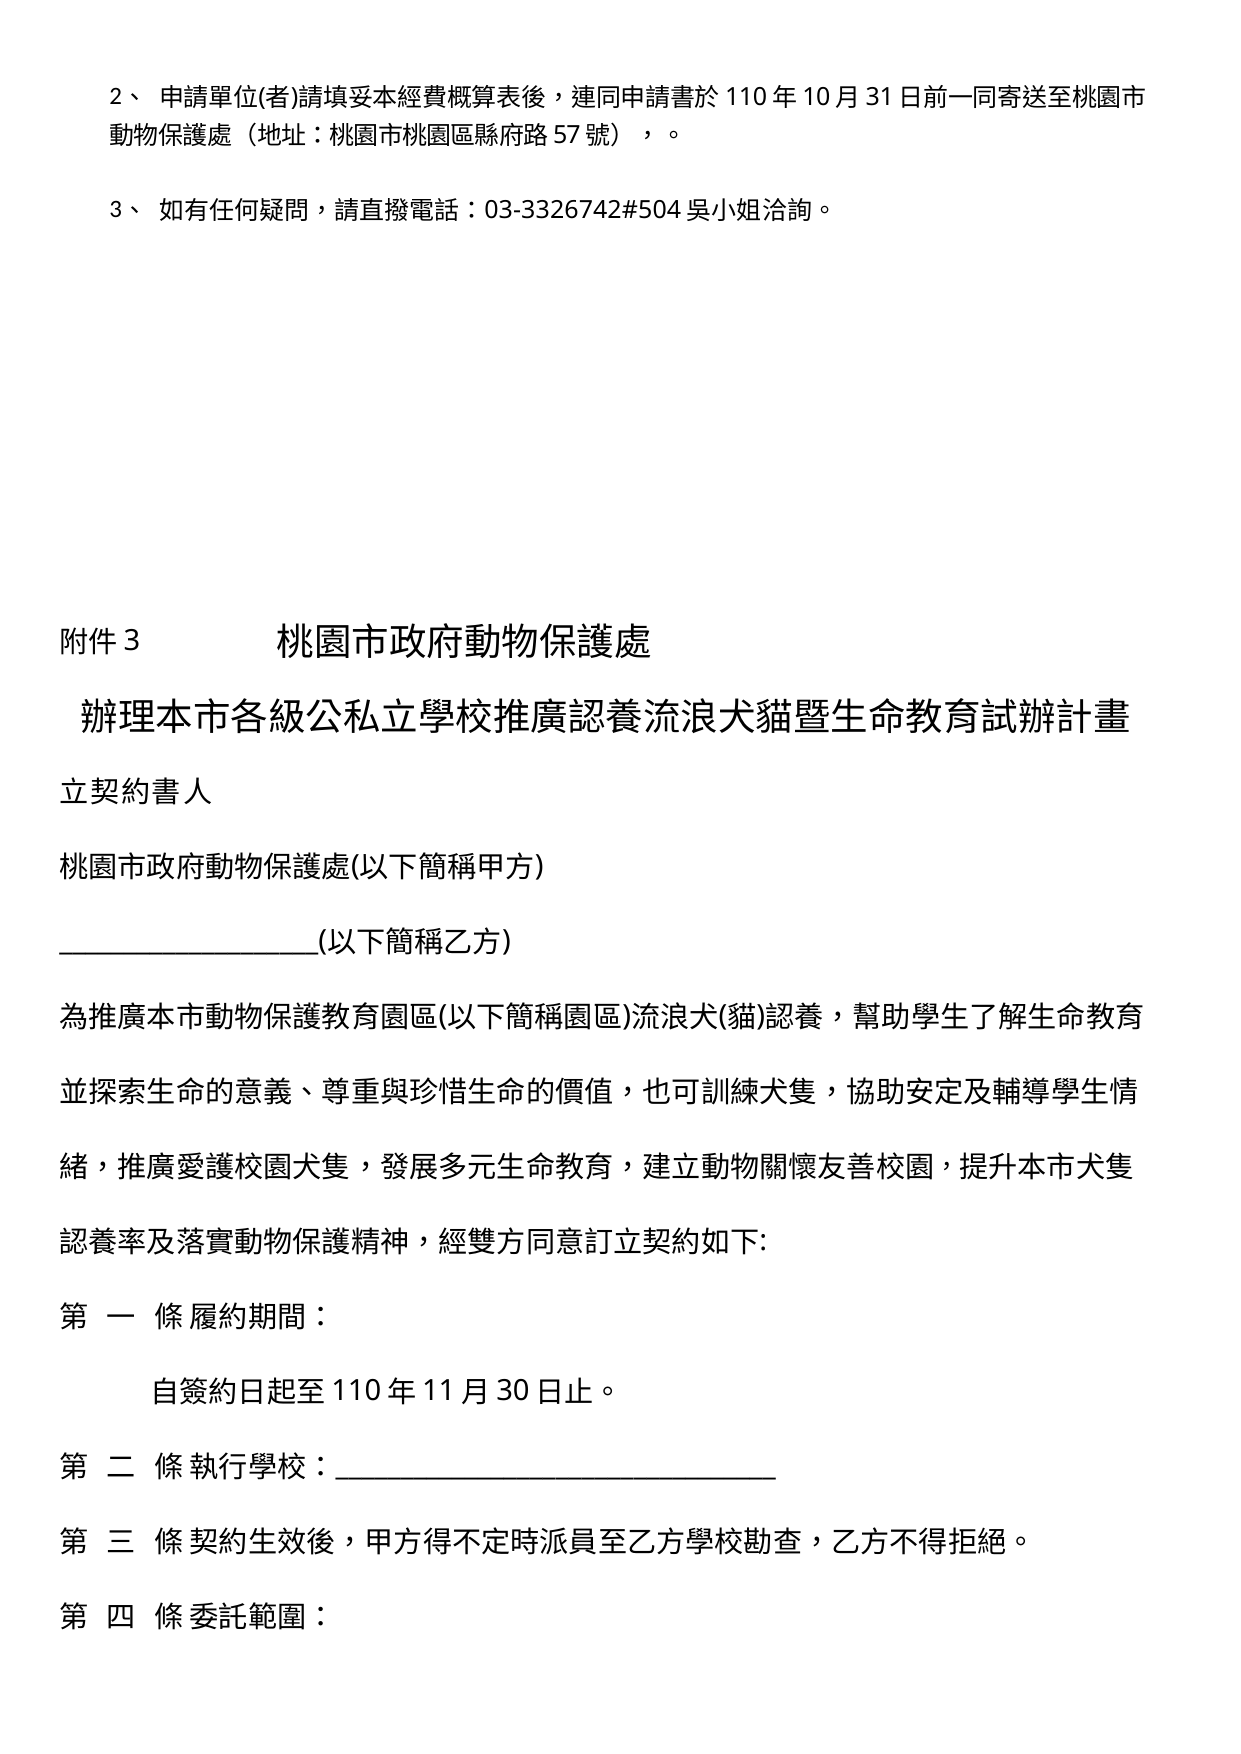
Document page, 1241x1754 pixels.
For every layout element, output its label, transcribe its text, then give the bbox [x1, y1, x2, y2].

text 桃園市政府動物保護處(以下簡稱甲方) [59, 821, 1152, 896]
list 如有任何疑問，請直撥電話：03-3326742#504吳小姐洽詢。 [109, 183, 1154, 221]
text 立契約書人 [59, 746, 1152, 821]
text 辦理本市各級公私立學校推廣認養流浪犬貓暨生命教育試辦計畫 [59, 671, 1152, 746]
text 第四條 委託範圍： [59, 1571, 1152, 1646]
text 第一條 履約期間： [59, 1271, 1152, 1346]
text 第三條 契約生效後，甲方得不定時派員至乙方學校勘查，乙方不得拒絕。 [59, 1496, 1152, 1571]
text ____________________(以下簡稱乙方) [59, 896, 1152, 971]
text 第二條 執行學校：__________________________________ [59, 1421, 1152, 1496]
list 申請單位(者)請填妥本經費概算表後，連同申請書於110年10月31日前一同寄送至桃園市動物保護處（地址：桃園市桃園區縣府路57號），。 [109, 71, 1154, 146]
text 自簽約日起至110年11月30日止。 [59, 1346, 1152, 1421]
text 為推廣本市動物保護教育園區(以下簡稱園區)流浪犬(貓)認養，幫助學生了解生命教育並探索生命的意義、尊重與珍惜生命的價值，也可訓練犬隻，協助安定及輔導學生情緒，推廣愛護校園犬隻，發展多元生命教育，建立動物關懷友善校園，提升本市犬隻認養率及落實動物保護精神，經雙方同意訂立契約如下: [59, 971, 1152, 1271]
text 附件3 桃園市政府動物保護處 [59, 596, 1152, 671]
